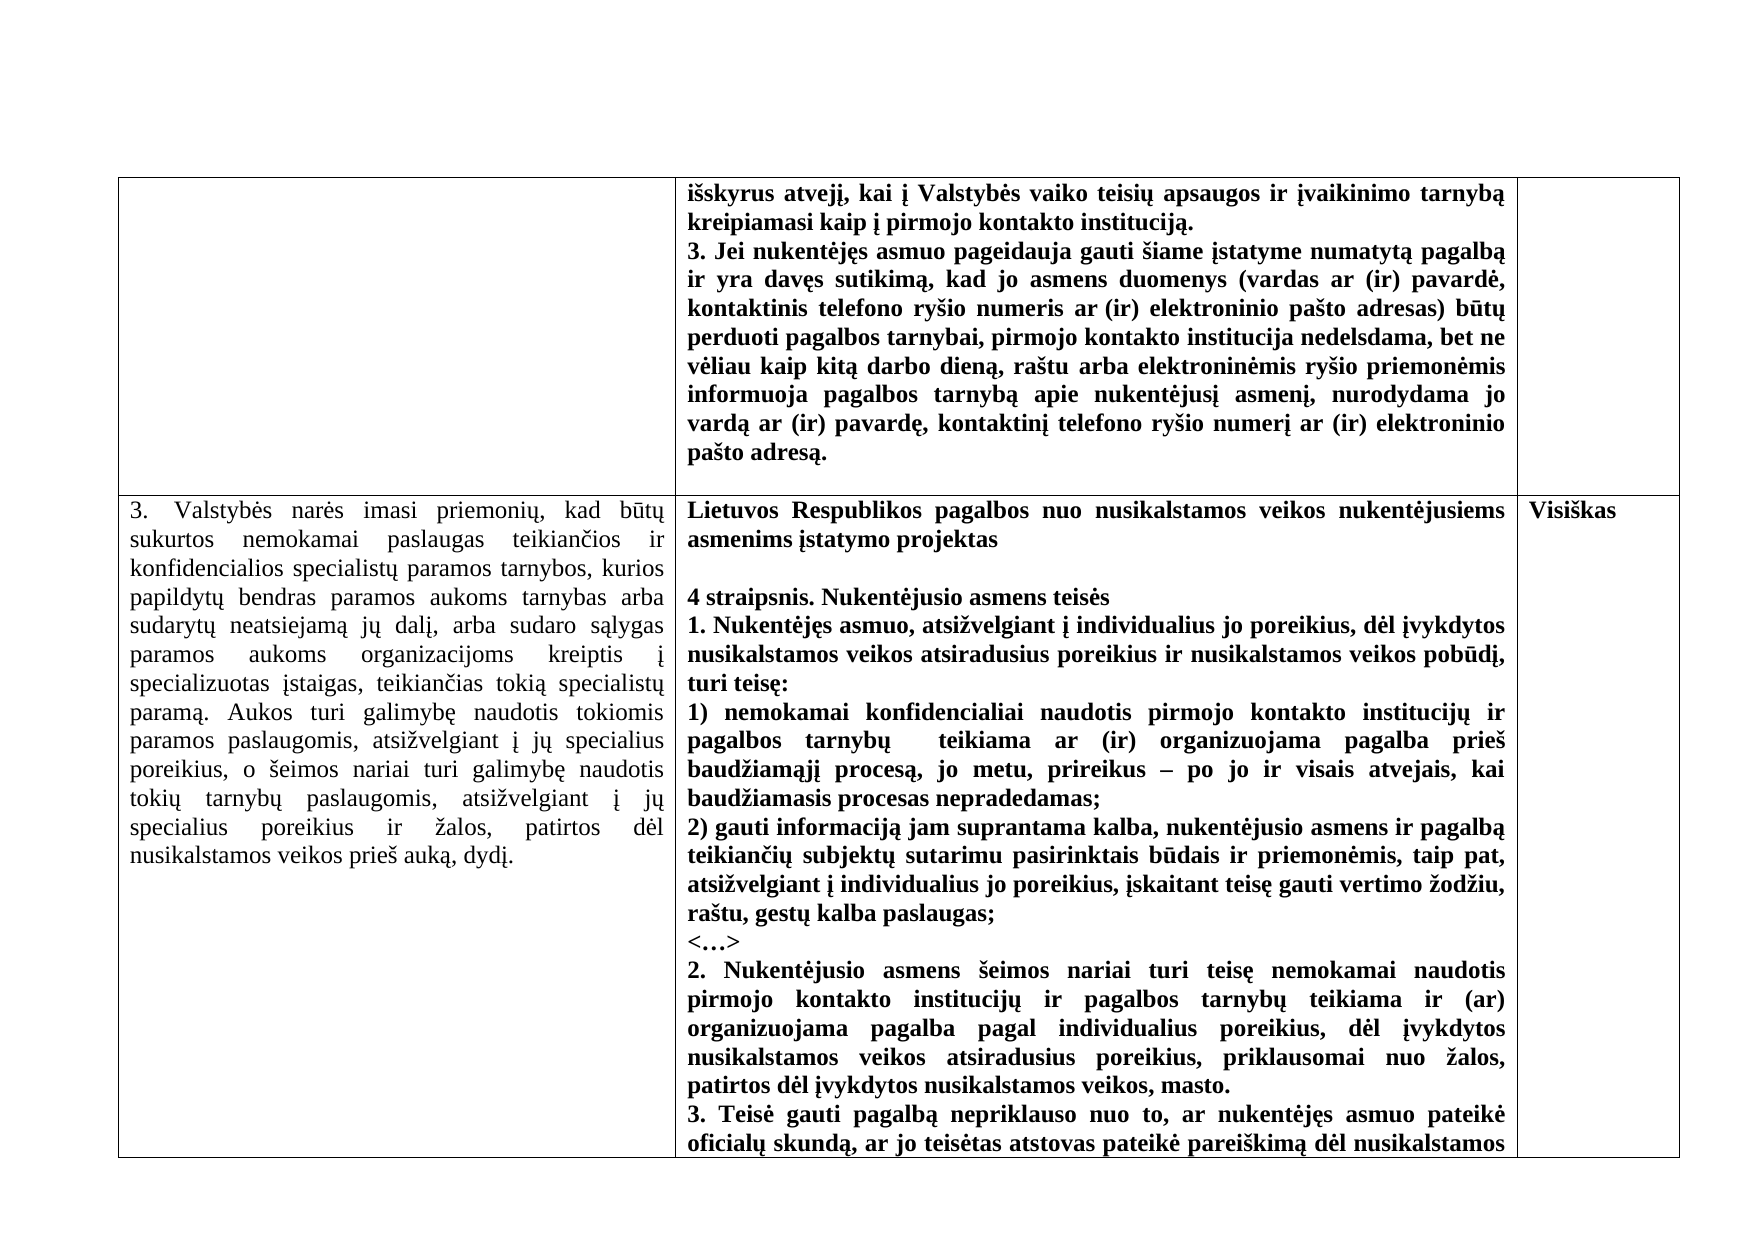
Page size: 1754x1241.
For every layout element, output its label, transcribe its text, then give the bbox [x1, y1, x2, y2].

table_cell išskyrus atvejį, kai į Valstybės vaiko teisių apsaugos ir įvaikinimo tarnybą kreipiamasi kaip į pirmojo kontakto instituciją. 3. Jei nukentėjęs asmuo pageidauja gauti šiame įstatyme numatytą pagalbą ir yra davęs sutikimą, kad jo asmens duomenys (vardas ar (ir) pavardė, kontaktinis telefono ryšio numeris ar (ir) elektroninio pašto adresas) būtų perduoti pagalbos tarnybai, pirmojo kontakto institucija nedelsdama, bet ne vėliau kaip kitą darbo dieną, raštu arba elektroninėmis ryšio priemonėmis informuoja pagalbos tarnybą apie nukentėjusį asmenį, nurodydama jo vardą ar (ir) pavardę, kontaktinį telefono ryšio numerį ar (ir) elektroninio pašto adresą. [676, 178, 1517, 494]
table_cell Visiškas [1518, 496, 1679, 1157]
table_cell [119, 178, 675, 494]
table_cell 3. Valstybės narės imasi priemonių, kad būtų sukurtos nemokamai paslaugas teikiančios ir konfidencialios specialistų paramos tarnybos, kurios papildytų bendras paramos aukoms tarnybas arba sudarytų neatsiejamą jų dalį, arba sudaro sąlygas paramos aukoms organizacijoms kreiptis į specializuotas įstaigas, teikiančias tokią specialistų paramą. Aukos turi galimybę naudotis tokiomis paramos paslaugomis, atsižvelgiant į jų specialius poreikius, o šeimos nariai turi galimybę naudotis tokių tarnybų paslaugomis, atsižvelgiant į jų specialius poreikius ir žalos, patirtos dėl nusikalstamos veikos prieš auką, dydį. [119, 496, 675, 1157]
table_cell [1518, 178, 1679, 494]
table_cell Lietuvos Respublikos pagalbos nuo nusikalstamos veikos nukentėjusiems asmenims įstatymo projektas 4 straipsnis. Nukentėjusio asmens teisės 1. Nukentėjęs asmuo, atsižvelgiant į individualius jo poreikius, dėl įvykdytos nusikalstamos veikos atsiradusius poreikius ir nusikalstamos veikos pobūdį, turi teisę: 1) nemokamai konfidencialiai naudotis pirmojo kontakto institucijų ir pagalbos tarnybų teikiama ar (ir) organizuojama pagalba prieš baudžiamąjį procesą, jo metu, prireikus – po jo ir visais atvejais, kai baudžiamasis procesas nepradedamas; 2) gauti informaciją jam suprantama kalba, nukentėjusio asmens ir pagalbą teikiančių subjektų sutarimu pasirinktais būdais ir priemonėmis, taip pat, atsižvelgiant į individualius jo poreikius, įskaitant teisę gauti vertimo žodžiu, raštu, gestų kalba paslaugas; <…> 2. Nukentėjusio asmens šeimos nariai turi teisę nemokamai naudotis pirmojo kontakto institucijų ir pagalbos tarnybų teikiama ir (ar) organizuojama pagalba pagal individualius poreikius, dėl įvykdytos nusikalstamos veikos atsiradusius poreikius, priklausomai nuo žalos, patirtos dėl įvykdytos nusikalstamos veikos, masto. 3. Teisė gauti pagalbą nepriklauso nuo to, ar nukentėjęs asmuo pateikė oficialų skundą, ar jo teisėtas atstovas pateikė pareiškimą dėl nusikalstamos [676, 496, 1517, 1157]
